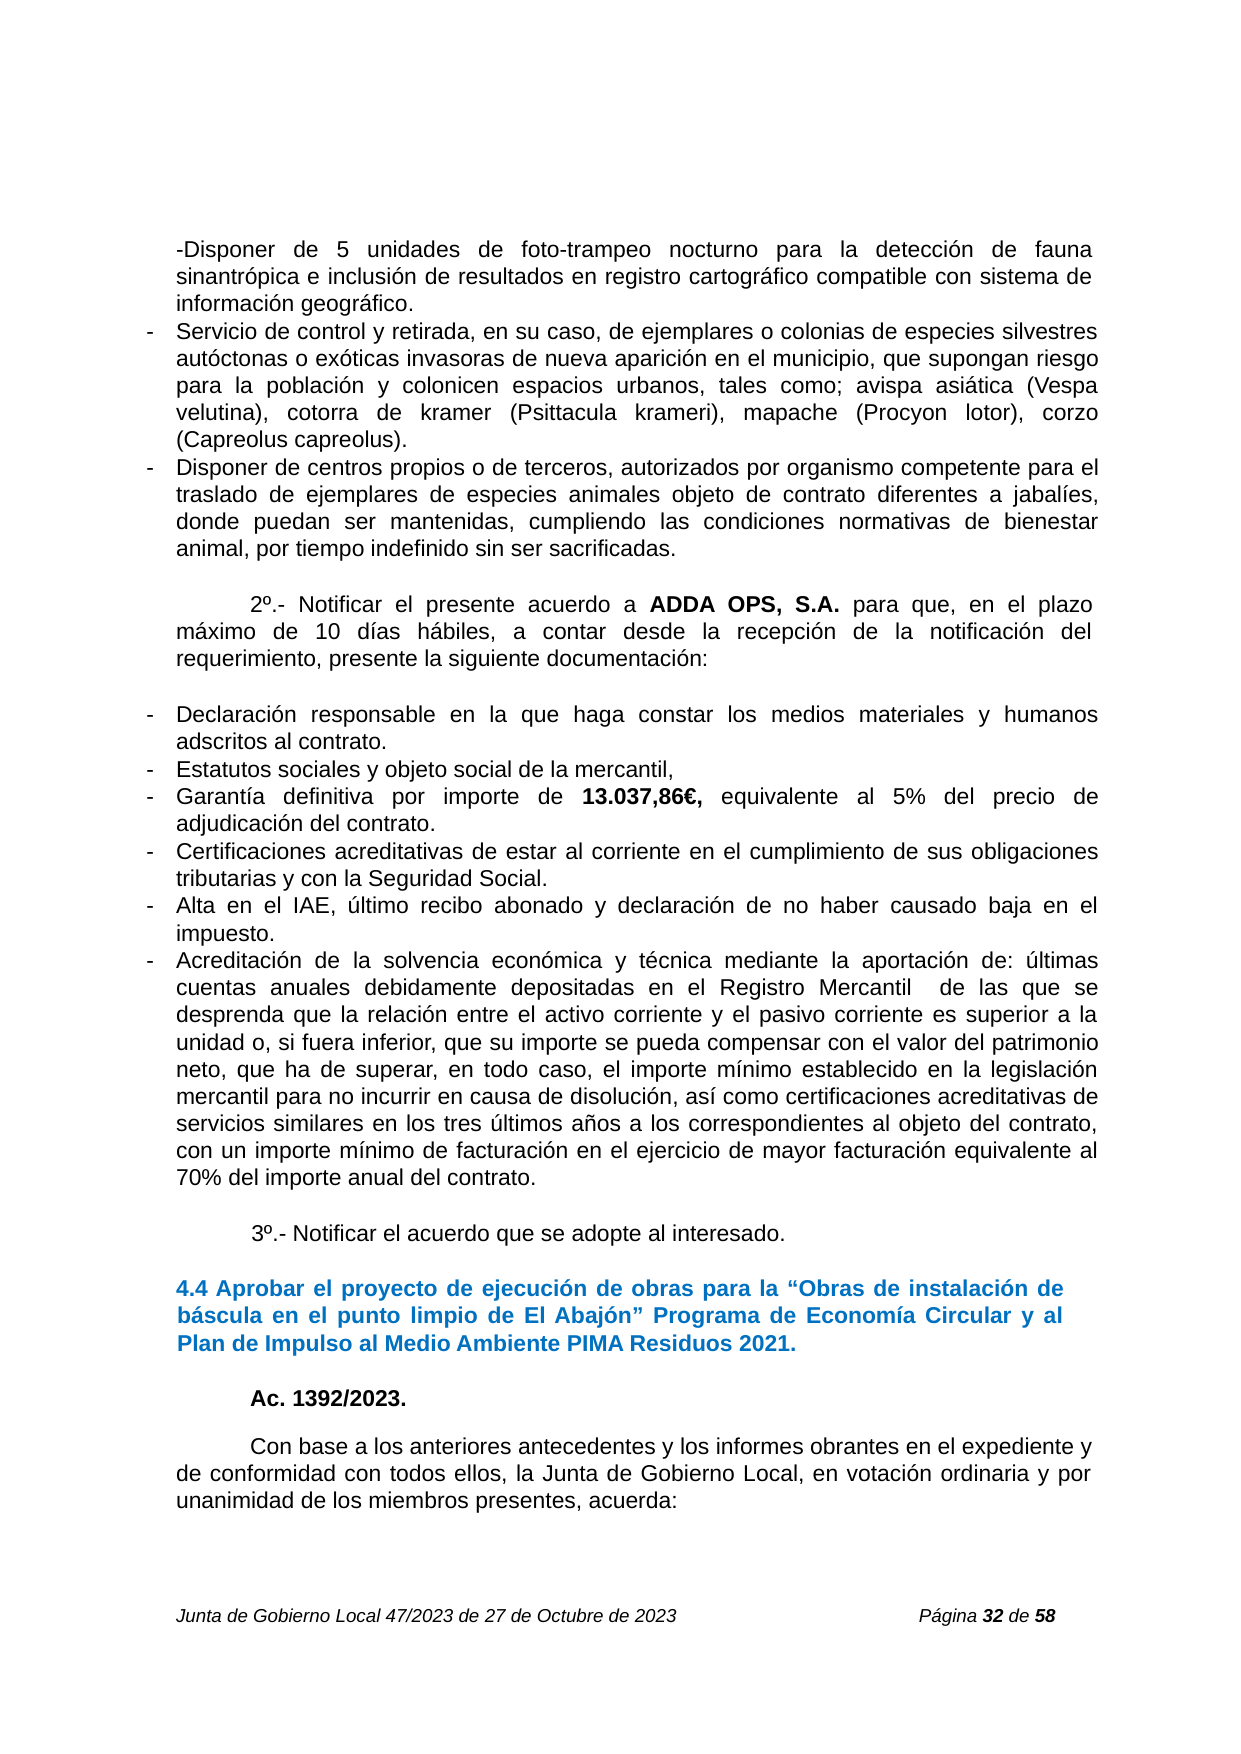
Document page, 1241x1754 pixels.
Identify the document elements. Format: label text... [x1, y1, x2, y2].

list Servicio de control y retirada, en su caso, de ejemplares o colonias de especies silvestres autóctonas o exóticas invasoras de nueva aparición en el municipio, que supongan riesgo para la población y colonicen espacios urbanos, tales como; avispa asiática (Vespa velutina), cotorra de kramer (Psittacula krameri), mapache (Procyon lotor), corzo (Capreolus capreolus). [146, 318, 1099, 453]
text -Disponer de 5 unidades de foto-trampeo nocturno para la detección de fauna sinantrópica e inclusión de resultados en registro cartográfico compatible con sistema de información geográfico. [176, 236, 1093, 317]
text 4.4 Aprobar el proyecto de ejecución de obras para la “Obras de instalación de báscula en el punto limpio de El Abajón” Programa de Economía Circular y al Plan de Impulso al Medio Ambiente PIMA Residuos 2021. [176, 1275, 1065, 1356]
text 3º.- Notificar el acuerdo que se adopte al interesado. [251, 1219, 1064, 1246]
list Declaración responsable en la que haga constar los medios materiales y humanos adscritos al contrato. [146, 701, 1099, 754]
list Alta en el IAE, último recibo abonado y declaración de no haber causado baja en el impuesto. [146, 892, 1099, 946]
text Ac. 1392/2023. [176, 1385, 1093, 1412]
list Garantía definitiva por importe de 13.037,86€, equivalente al 5% del precio de adjudicación del contrato. [146, 783, 1099, 837]
list Certificaciones acreditativas de estar al corriente en el cumplimiento de sus obligaciones tributarias y con la Seguridad Social. [146, 838, 1099, 891]
text Con base a los anteriores antecedentes y los informes obrantes en el expediente y de conformidad con todos ellos, la Junta de Gobierno Local, en votación ordinaria y por unanimidad de los miembros presentes, acuerda: [176, 1433, 1093, 1513]
list Estatutos sociales y objeto social de la mercantil, [146, 756, 1099, 782]
list Acreditación de la solvencia económica y técnica mediante la aportación de: últimas cuentas anuales debidamente depositadas en el Registro Mercantil de las que se desprenda que la relación entre el activo corriente y el pasivo corriente es superior a la unidad o, si fuera inferior, que su importe se pueda compensar con el valor del patrimonio neto, que ha de superar, en todo caso, el importe mínimo establecido en la legislación mercantil para no incurrir en causa de disolución, así como certificaciones acreditativas de servicios similares en los tres últimos años a los correspondientes al objeto del contrato, con un importe mínimo de facturación en el ejercicio de mayor facturación equivalente al 70% del importe anual del contrato. [146, 947, 1099, 1190]
list Disponer de centros propios o de terceros, autorizados por organismo competente para el traslado de ejemplares de especies animales objeto de contrato diferentes a jabalíes, donde puedan ser mantenidas, cumpliendo las condiciones normativas de bienestar animal, por tiempo indefinido sin ser sacrificadas. [146, 454, 1099, 562]
text 2º.- Notificar el presente acuerdo a ADDA OPS, S.A. para que, en el plazo máximo de 10 días hábiles, a contar desde la recepción de la notificación del requerimiento, presente la siguiente documentación: [176, 591, 1093, 671]
